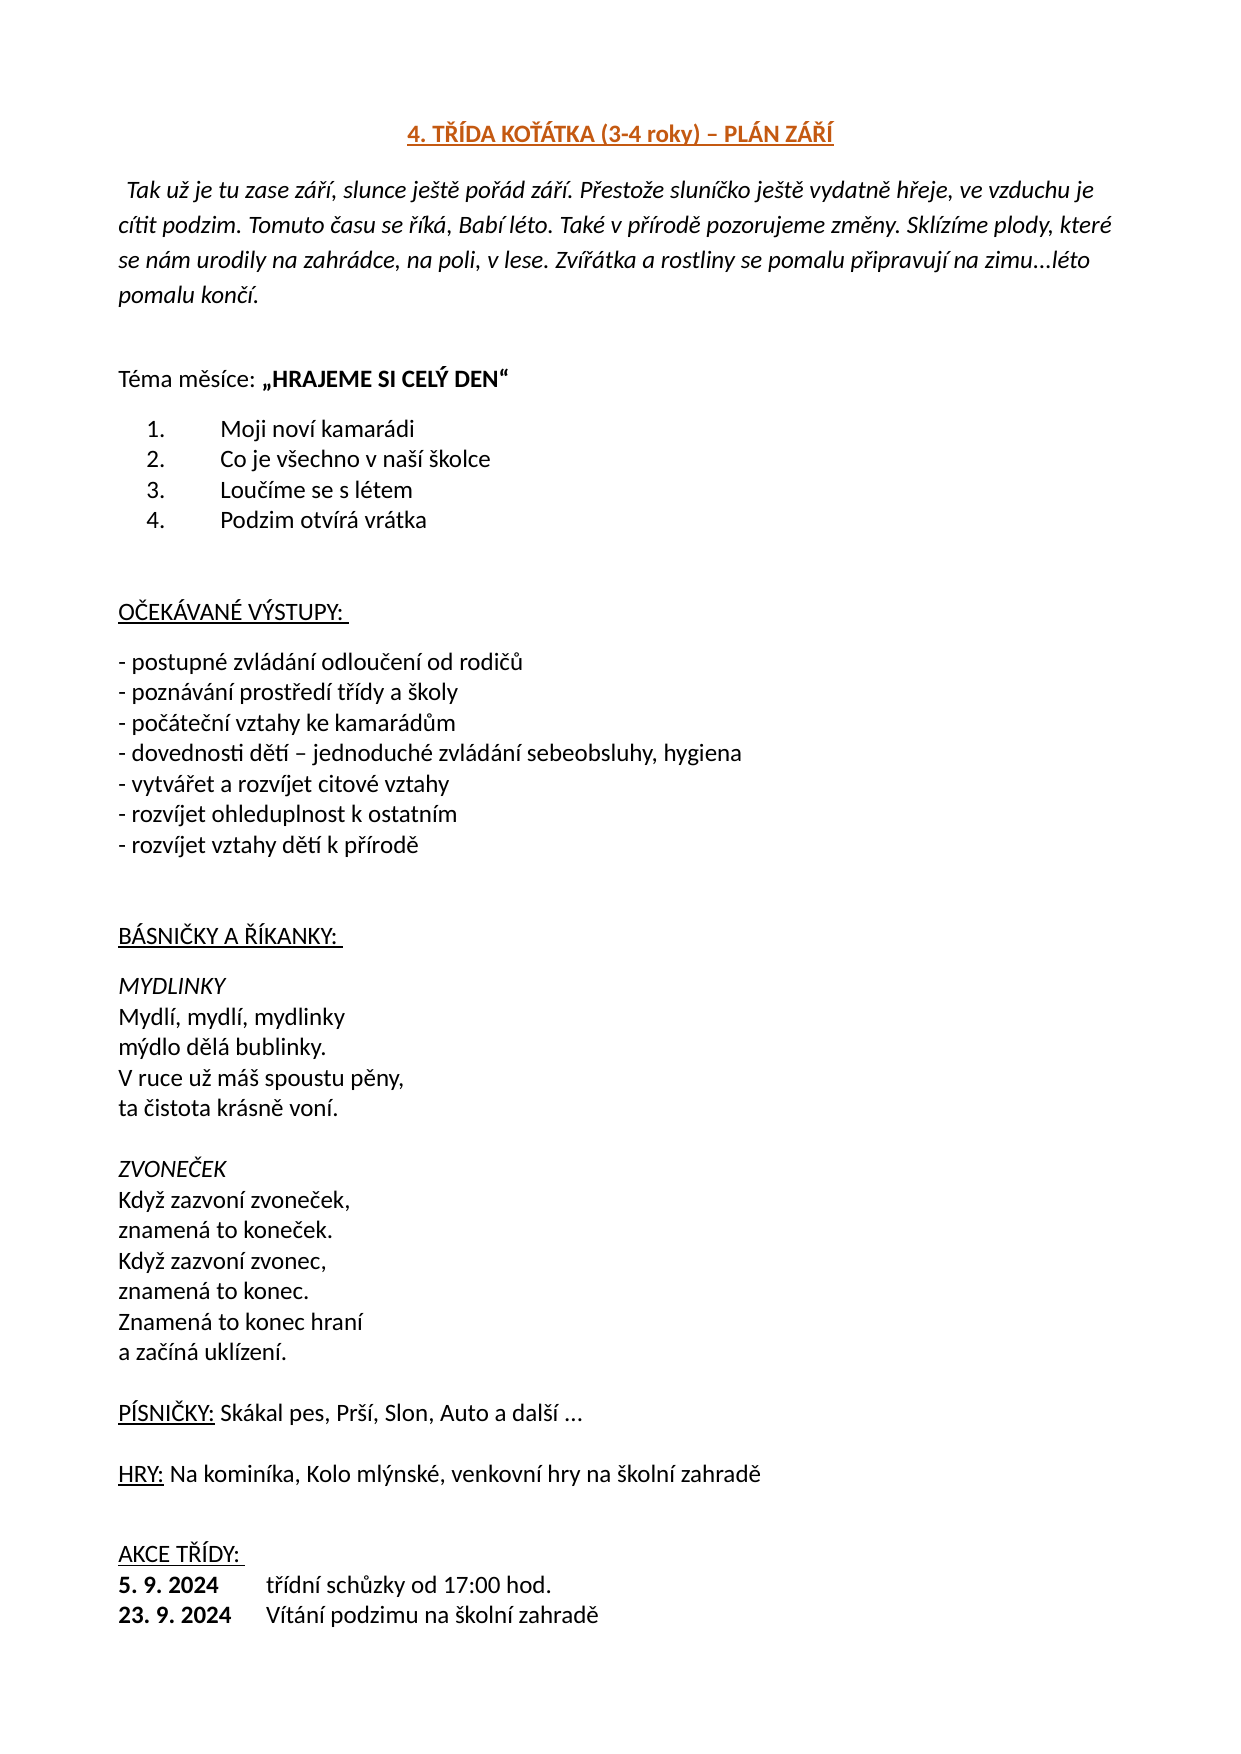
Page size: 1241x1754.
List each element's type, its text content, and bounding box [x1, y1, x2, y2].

text - vytvářet a rozvíjet citové vztahy [118, 768, 1122, 798]
text HRY: Na kominíka, Kolo mlýnské, venkovní hry na školní zahradě [118, 1458, 1122, 1489]
text Mydlí, mydlí, mydlinky [118, 1001, 1122, 1031]
list Podzim otvírá vrátka [146, 505, 1122, 535]
text ta čistota krásně voní. [118, 1092, 1122, 1123]
text 4. TŘÍDA KOŤÁTKA (3-4 roky) – PLÁN ZÁŘÍ [118, 118, 1122, 149]
text Téma měsíce: „HRAJEME SI CELÝ DEN“ [118, 363, 1122, 394]
list Moji noví kamarádi [146, 413, 1122, 444]
text - dovednosti dětí – jednoduché zvládání sebeobsluhy, hygiena [118, 737, 1122, 768]
text ZVONEČEK [118, 1153, 1122, 1184]
text - rozvíjet vztahy dětí k přírodě [118, 829, 1122, 859]
text - počáteční vztahy ke kamarádům [118, 707, 1122, 737]
text 5. 9. 2024 třídní schůzky od 17:00 hod. [118, 1569, 1122, 1599]
list Co je všechno v naší školce [146, 444, 1122, 474]
text znamená to koneček. [118, 1214, 1122, 1245]
text Znamená to konec hraní [118, 1306, 1122, 1336]
text AKCE TŘÍDY: [118, 1538, 1122, 1569]
text PÍSNIČKY: Skákal pes, Prší, Slon, Auto a další ... [118, 1397, 1122, 1428]
text MYDLINKY [118, 970, 1122, 1001]
text OČEKÁVANÉ VÝSTUPY: [118, 596, 1122, 627]
text Tak už je tu zase září, slunce ještě pořád září. Přestože sluníčko ještě vydatně hřeje, ve vzduchu je cítit podzim. Tomuto času se říká, Babí léto. Také v přírodě pozorujeme změny. Sklízíme plody, které se nám urodily na zahrádce, na poli, v lese. Zvířátka a rostliny se pomalu připravují na zimu...léto pomalu končí. [118, 174, 1122, 309]
text mýdlo dělá bublinky. [118, 1031, 1122, 1062]
text a začíná uklízení. [118, 1336, 1122, 1367]
text - rozvíjet ohleduplnost k ostatním [118, 798, 1122, 829]
text BÁSNIČKY A ŘÍKANKY: [118, 921, 1122, 951]
text - poznávání prostředí třídy a školy [118, 676, 1122, 707]
text 23. 9. 2024 Vítání podzimu na školní zahradě [118, 1599, 1122, 1630]
text Když zazvoní zvonec, [118, 1245, 1122, 1275]
list Loučíme se s létem [146, 474, 1122, 505]
text - postupné zvládání odloučení od rodičů [118, 646, 1122, 676]
text Když zazvoní zvoneček, [118, 1184, 1122, 1214]
text znamená to konec. [118, 1275, 1122, 1306]
text V ruce už máš spoustu pěny, [118, 1062, 1122, 1092]
